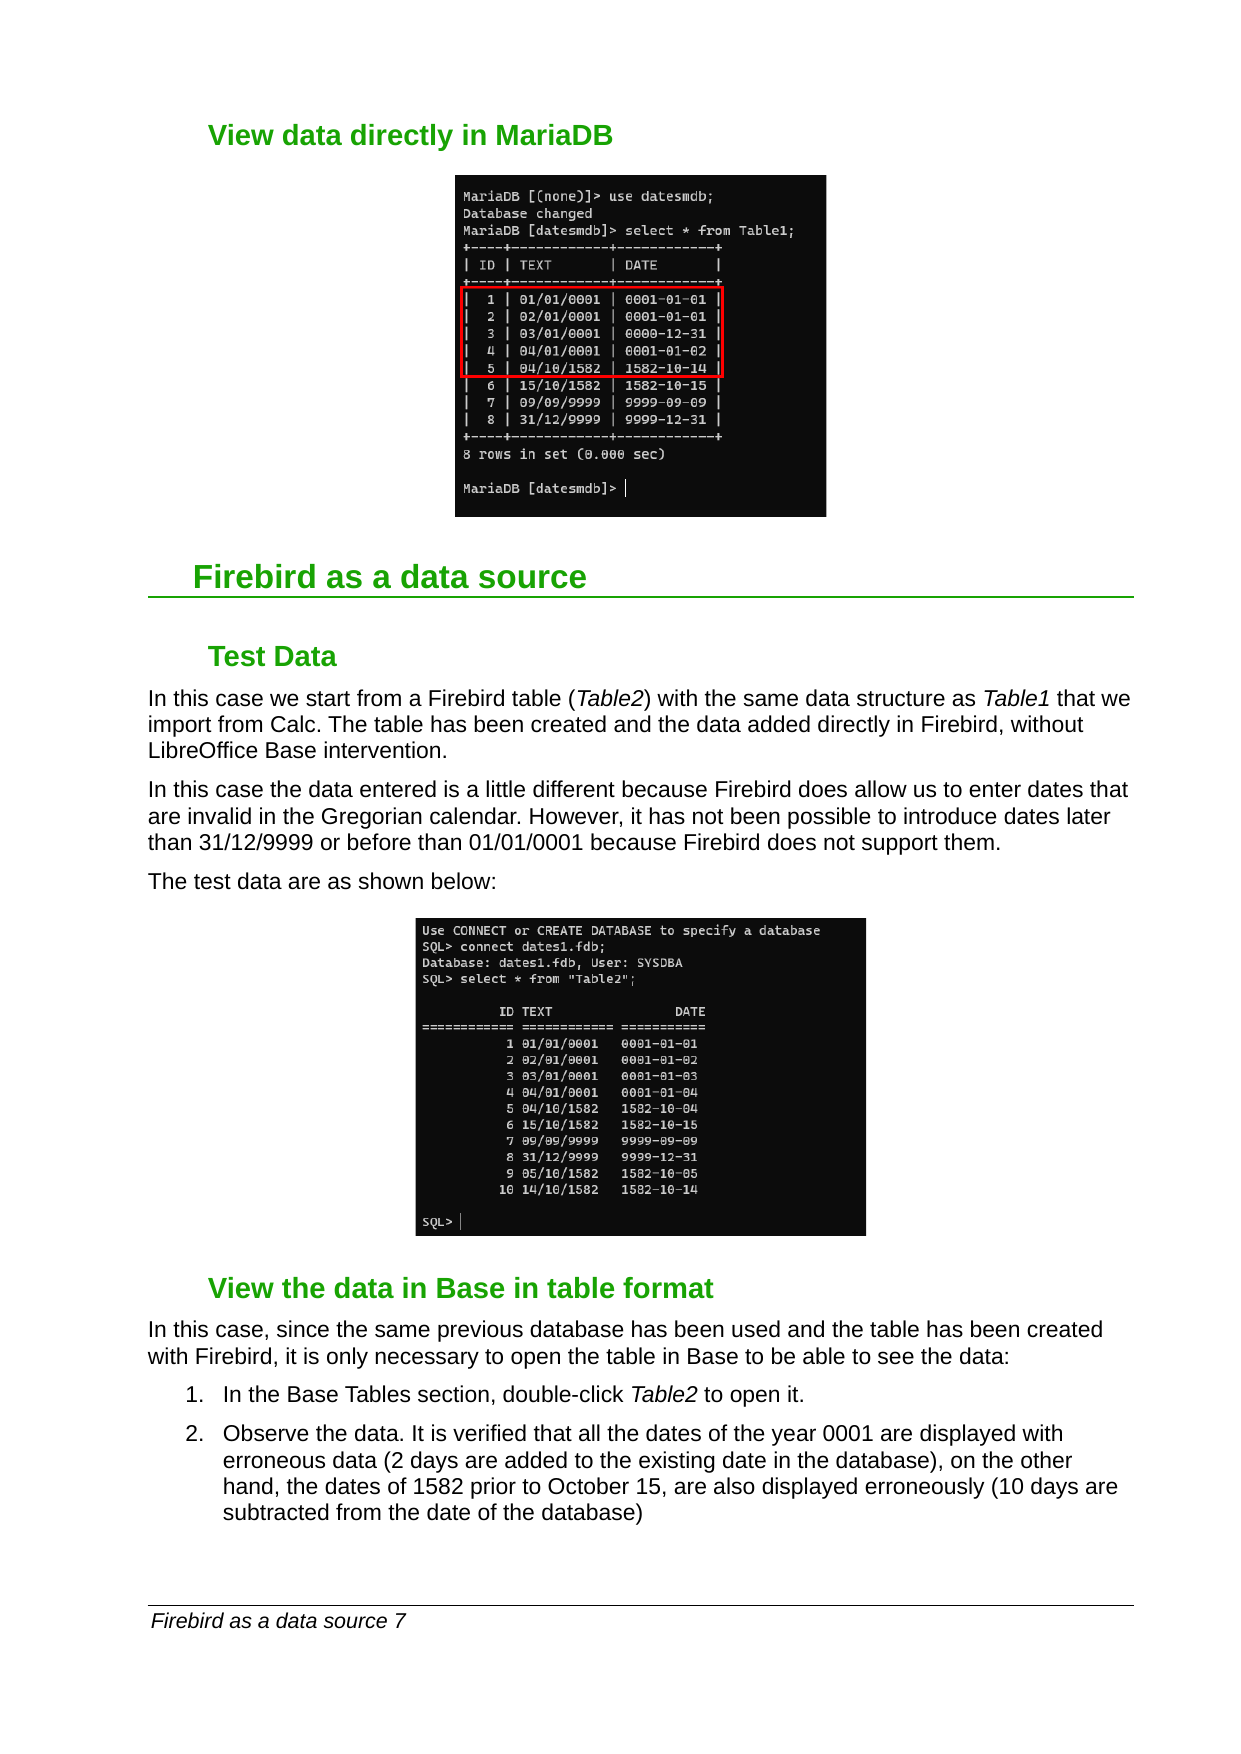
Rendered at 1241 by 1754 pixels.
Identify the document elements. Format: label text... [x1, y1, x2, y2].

text In this case the data entered is a little different because Firebird does allow us to enter dates that are invalid in the Gregorian calendar. However, it has not been possible to introduce dates later than 31/12/9999 or before than 01/01/0001 because Firebird does not support them. [148, 776, 1134, 855]
text In this case we start from a Firebird table (Table2) with the same data structure as Table1 that we import from Calc. The table has been created and the data added directly in Firebird, without LibreOffice Base intervention. [148, 685, 1134, 764]
subtitle Firebird as a data source [148, 558, 1134, 596]
list In the Base Tables section, double-click Table2 to open it. [185, 1381, 1134, 1408]
list Observe the data. It is verified that all the dates of the year 0001 are displayed with erroneous data (2 days are added to the existing date in the database), on the other hand, the dates of 1582 prior to October 15, are also displayed erroneously (10 days are subtracted from the date of the database) [185, 1420, 1134, 1526]
text In this case, since the same previous database has been used and the table has been created with Firebird, it is only necessary to open the table in Base to be able to see the data: [148, 1316, 1134, 1369]
subtitle View the data in Base in table format [148, 1271, 1134, 1304]
picture [415, 918, 867, 1236]
subtitle Test Data [148, 639, 1134, 673]
subtitle View data directly in MariaDB [148, 118, 1134, 152]
picture [455, 175, 827, 517]
text The test data are as shown below: [148, 868, 1134, 894]
